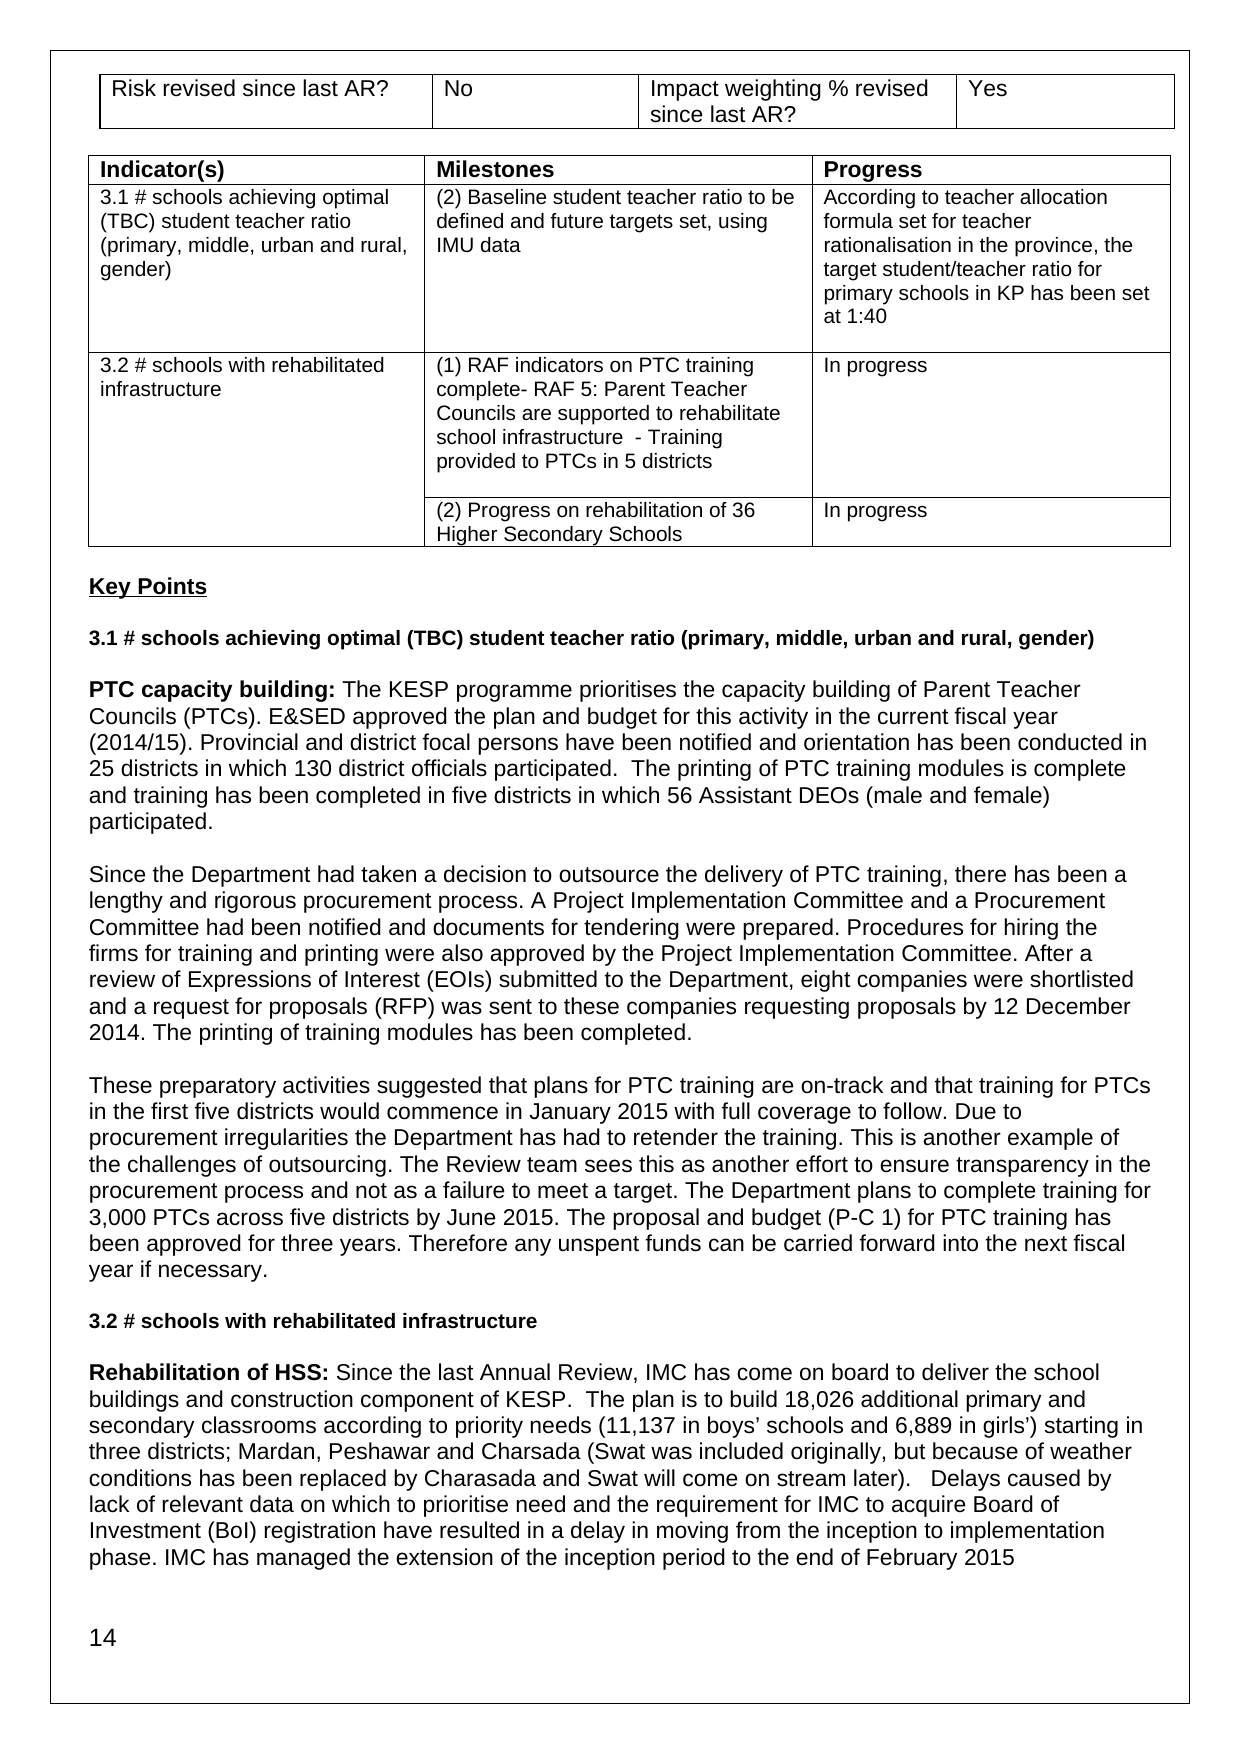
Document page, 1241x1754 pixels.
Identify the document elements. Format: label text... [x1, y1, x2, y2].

table_cell Impact weighting % revised since last AR? [639, 75, 956, 128]
table_cell In progress [813, 353, 1170, 497]
table_cell Risk revised since last AR? [101, 75, 432, 128]
table_cell (1) RAF indicators on PTC training complete- RAF 5: Parent Teacher Councils are supported to rehabilitate school infrastructure - Training provided to PTCs in 5 districts [425, 353, 812, 497]
table_cell (2) Baseline student teacher ratio to be defined and future targets set, using IMU data [425, 185, 812, 352]
table_header Indicator(s) [89, 156, 424, 183]
table_cell 3.1 # schools achieving optimal (TBC) student teacher ratio (primary, middle, urban and rural, gender) [89, 185, 424, 352]
text Since the Department had taken a decision to outsource the delivery of PTC training, there has been a lengthy and rigorous procurement process. A Project Implementation Committee and a Procurement Committee had been notified and documents for tendering were prepared. Procedures for hiring the firms for training and printing were also approved by the Project Implementation Committee. After a review of Expressions of Interest (EOIs) submitted to the Department, eight companies were shortlisted and a request for proposals (RFP) was sent to these companies requesting proposals by 12 December 2014. The printing of training modules has been completed. [89, 861, 1152, 1045]
text 3.2 # schools with rehabilitated infrastructure [89, 1309, 1152, 1333]
table_cell No [433, 75, 638, 128]
table_cell In progress [813, 498, 1170, 546]
table_cell (2) Progress on rehabilitation of 36 Higher Secondary Schools [425, 498, 812, 546]
text These preparatory activities suggested that plans for PTC training are on-track and that training for PTCs in the first five districts would commence in January 2015 with full coverage to follow. Due to procurement irregularities the Department has had to retender the training. This is another example of the challenges of outsourcing. The Review team sees this as another effort to ensure transparency in the procurement process and not as a failure to meet a target. The Department plans to complete training for 3,000 PTCs across five districts by June 2015. The proposal and budget (P-C 1) for PTC training has been approved for three years. Therefore any unspent funds can be carried forward into the next fiscal year if necessary. [89, 1072, 1152, 1282]
table_header Milestones [425, 156, 812, 183]
text Rehabilitation of HSS: Since the last Annual Review, IMC has come on board to deliver the school buildings and construction component of KESP. The plan is to build 18,026 additional primary and secondary classrooms according to priority needs (11,137 in boys’ schools and 6,889 in girls’) starting in three districts; Mardan, Peshawar and Charsada (Swat was included originally, but because of weather conditions has been replaced by Charasada and Swat will come on stream later). Delays caused by lack of relevant data on which to prioritise need and the requirement for IMC to acquire Board of Investment (BoI) registration have resulted in a delay in moving from the inception to implementation phase. IMC has managed the extension of the inception period to the end of February 2015 [89, 1359, 1152, 1570]
text PTC capacity building: The KESP programme prioritises the capacity building of Parent Teacher Councils (PTCs). E&SED approved the plan and budget for this activity in the current fiscal year (2014/15). Provincial and district focal persons have been notified and orientation has been conducted in 25 districts in which 130 district officials participated. The printing of PTC training modules is complete and training has been completed in five districts in which 56 Assistant DEOs (male and female) participated. [89, 676, 1152, 834]
text Key Points [89, 573, 1152, 600]
table_cell 3.2 # schools with rehabilitated infrastructure [89, 353, 424, 546]
table_cell Yes [957, 75, 1174, 128]
table_cell According to teacher allocation formula set for teacher rationalisation in the province, the target student/teacher ratio for primary schools in KP has been set at 1:40 [813, 185, 1170, 352]
text 3.1 # schools achieving optimal (TBC) student teacher ratio (primary, middle, urban and rural, gender) [89, 626, 1152, 650]
table_header Progress [813, 156, 1170, 183]
